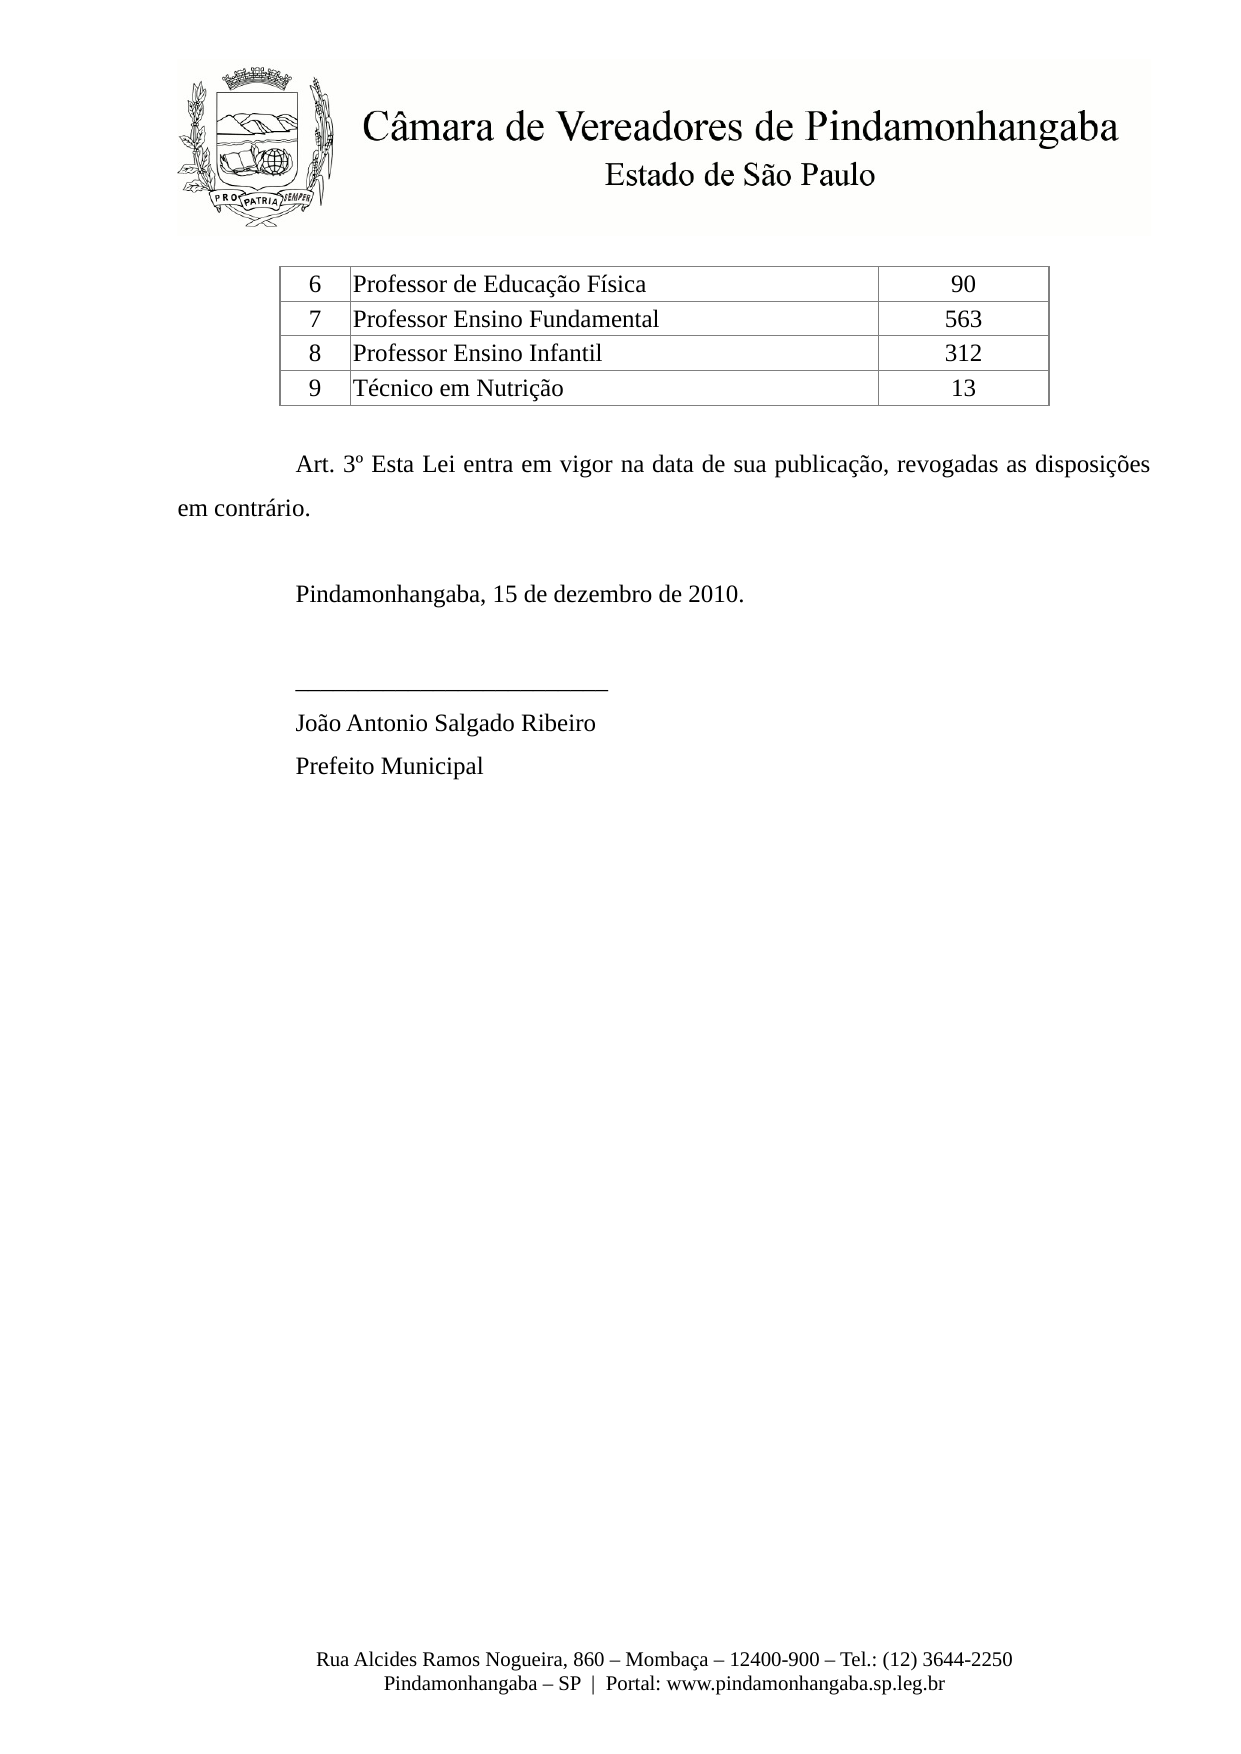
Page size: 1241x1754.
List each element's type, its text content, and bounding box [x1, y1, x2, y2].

text _________________________ [177, 665, 1152, 694]
text Prefeito Municipal [177, 751, 1152, 780]
picture [177, 59, 1152, 236]
table_cell 6 [281, 267, 350, 301]
table_cell 312 [879, 336, 1048, 370]
table_cell 13 [879, 371, 1048, 405]
table_cell Técnico em Nutrição [351, 371, 878, 405]
table_cell 9 [281, 371, 350, 405]
table_cell Professor Ensino Infantil [351, 336, 878, 370]
table_cell 90 [879, 267, 1048, 301]
text Pindamonhangaba, 15 de dezembro de 2010. [177, 579, 1152, 608]
table_cell 7 [281, 302, 350, 335]
table_cell 563 [879, 302, 1048, 335]
text João Antonio Salgado Ribeiro [177, 708, 1152, 737]
table_cell Professor de Educação Física [351, 267, 878, 301]
table_cell Professor Ensino Fundamental [351, 302, 878, 335]
text Art. 3º Esta Lei entra em vigor na data de sua publicação, revogadas as disposições em contrário. [177, 449, 1152, 521]
table_cell 8 [281, 336, 350, 370]
